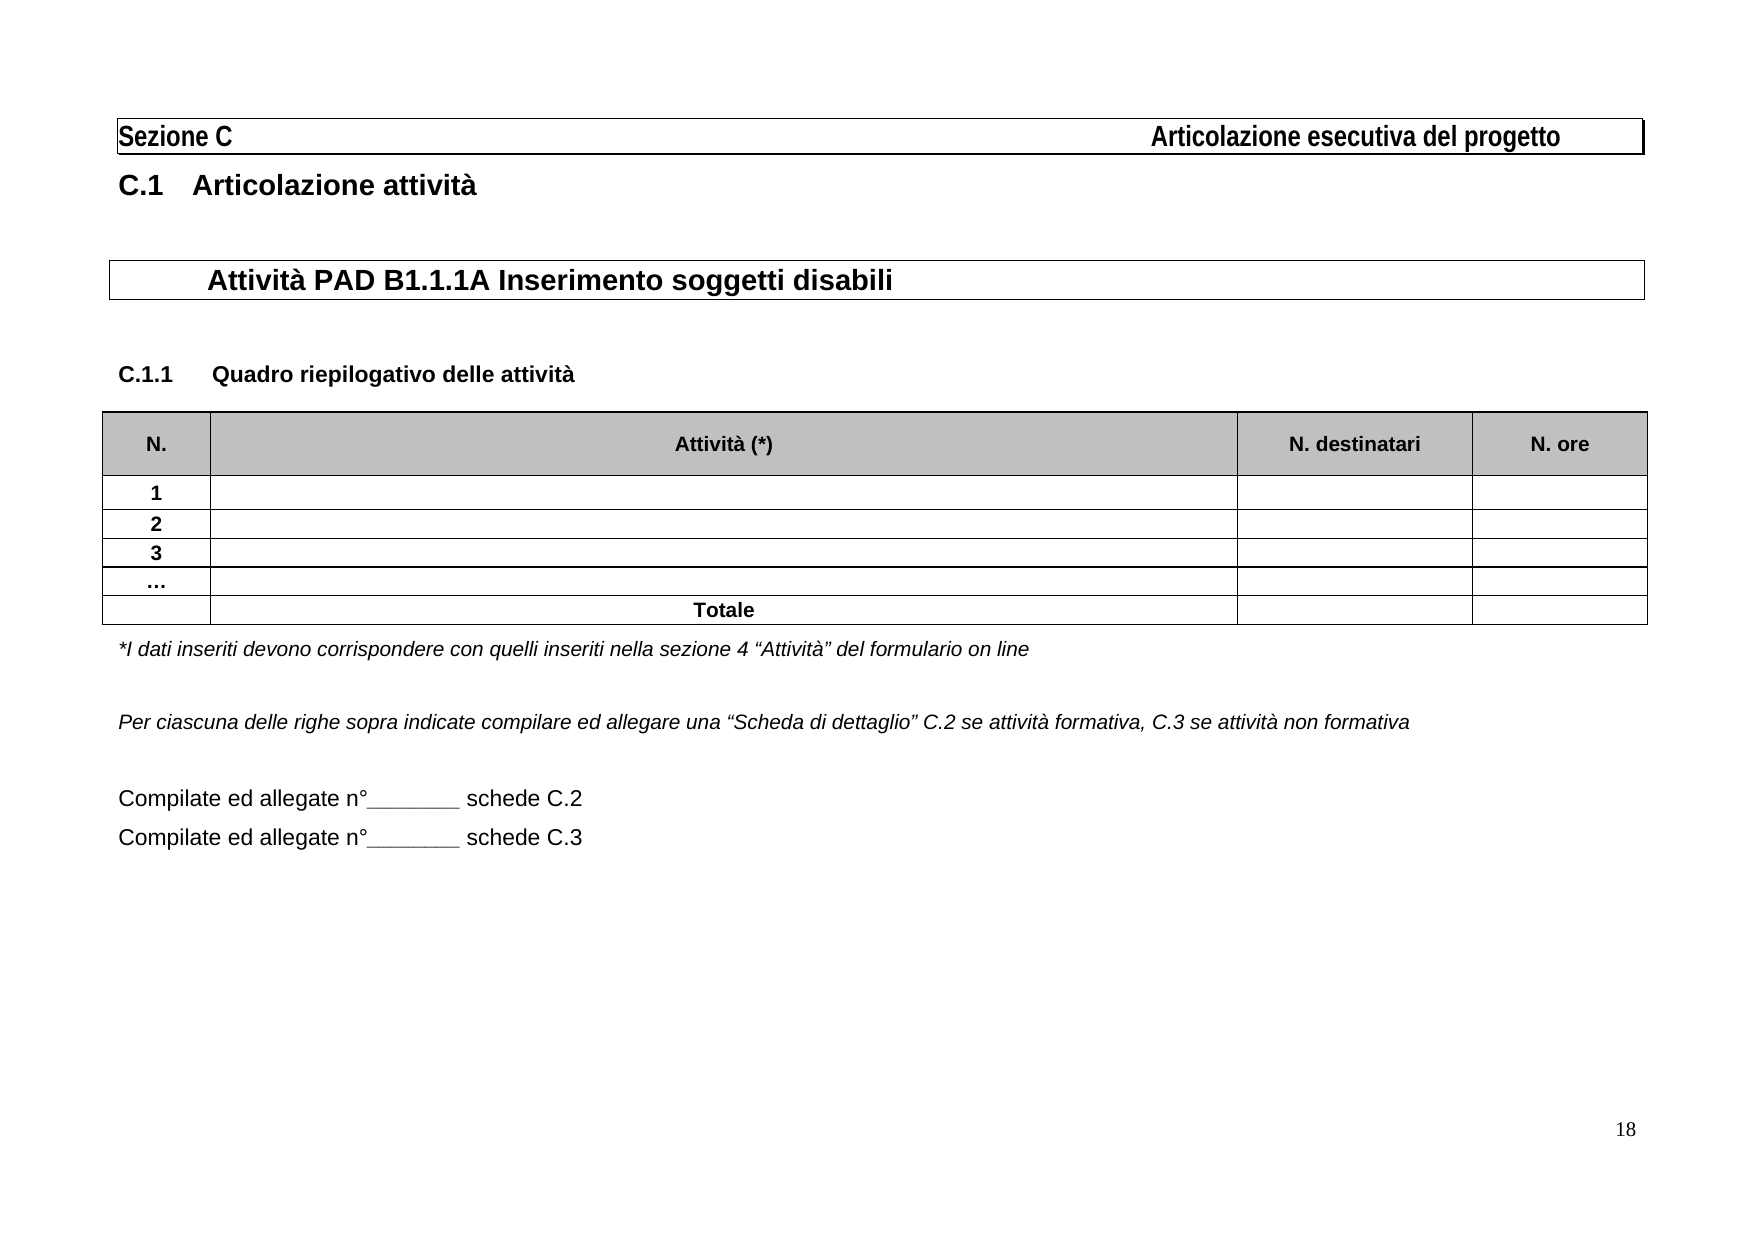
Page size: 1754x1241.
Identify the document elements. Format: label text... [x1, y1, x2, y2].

table_cell … [103, 568, 210, 595]
text *I dati inseriti devono corrispondere con quelli inseriti nella sezione 4 “Attività” del formulario on line [118, 637, 1636, 661]
table_cell 2 [103, 510, 210, 538]
table_cell [211, 568, 1237, 595]
text Compilate ed allegate n°________ schede C.2 [118, 785, 1636, 812]
table_cell [211, 510, 1237, 538]
table_cell [1238, 596, 1472, 624]
text Compilate ed allegate n°________ schede C.3 [118, 824, 1636, 851]
table_cell [1473, 596, 1647, 624]
text Attività PAD B1.1.1A Inserimento soggetti disabili [110, 261, 1644, 299]
table_header Attività (*) [211, 413, 1237, 475]
table_cell [211, 539, 1237, 566]
table_cell [1238, 476, 1472, 509]
table_cell 3 [103, 539, 210, 566]
table_cell [1238, 539, 1472, 566]
table_cell [211, 476, 1237, 509]
table_cell [1473, 539, 1647, 566]
table_cell [1238, 568, 1472, 595]
table_cell [1238, 510, 1472, 538]
table_cell [1473, 510, 1647, 538]
subtitle Sezione C Articolazione esecutiva del progetto [118, 119, 1642, 153]
table_cell [103, 596, 210, 624]
table_header N. [103, 413, 210, 475]
table_header N. ore [1473, 413, 1647, 475]
text C.1.1 Quadro riepilogativo delle attività [118, 361, 1636, 387]
table_header N. destinatari [1238, 413, 1472, 475]
table_cell [1473, 476, 1647, 509]
text Per ciascuna delle righe sopra indicate compilare ed allegare una “Scheda di dettaglio” C.2 se attività formativa, C.3 se attività non formativa [118, 710, 1636, 734]
table_cell [1473, 568, 1647, 595]
table_cell 1 [103, 476, 210, 509]
table_cell Totale [211, 596, 1237, 624]
subtitle C.1 Articolazione attività [118, 168, 1636, 201]
